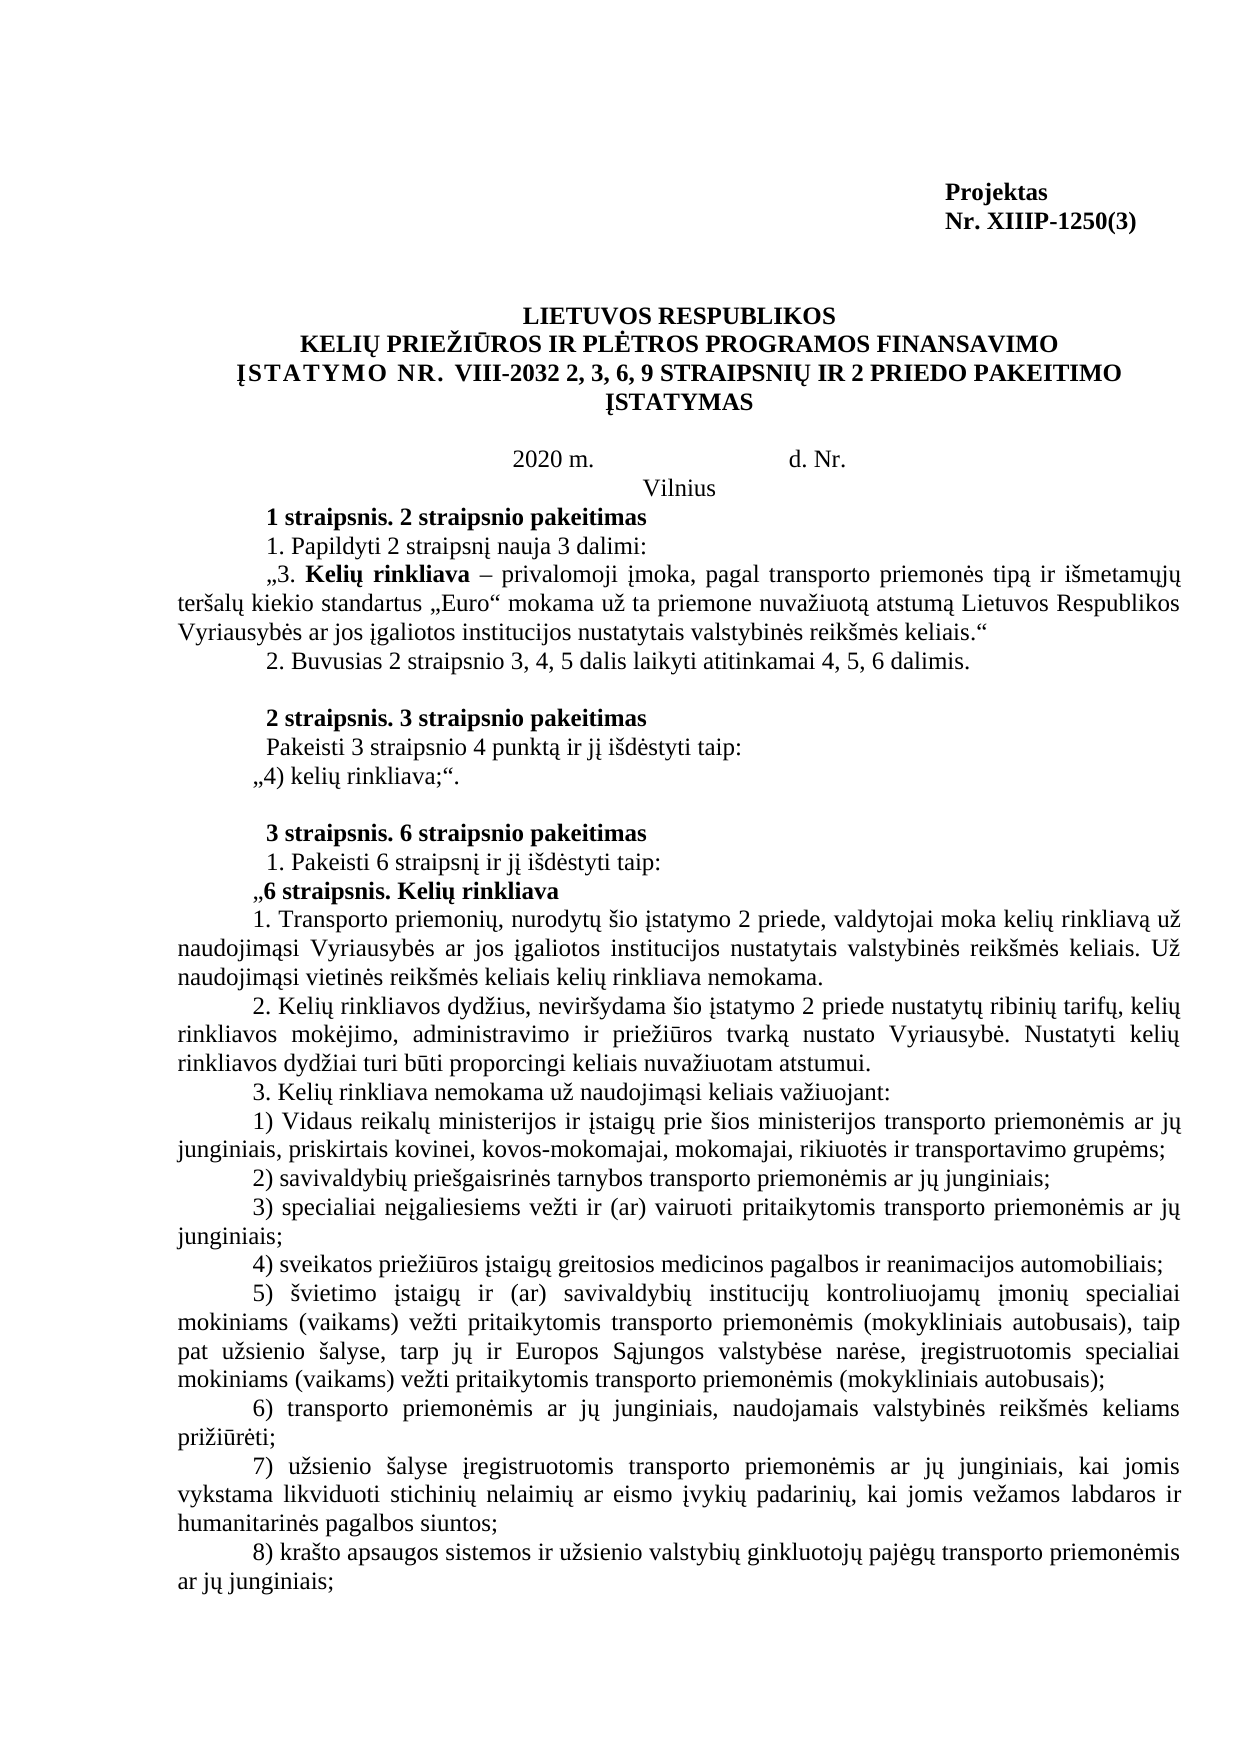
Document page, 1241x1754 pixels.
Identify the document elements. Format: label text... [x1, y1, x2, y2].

text 1) Vidaus reikalų ministerijos ir įstaigų prie šios ministerijos transporto priemonėmis ar jų junginiais, priskirtais kovinei, kovos-mokomajai, mokomajai, rikiuotės ir transportavimo grupėms; [177, 1106, 1181, 1163]
text KELIŲ PRIEŽIŪROS IR PLĖTROS PROGRAMOS FINANSAVIMO [177, 329, 1181, 358]
text 3) specialiai neįgaliesiems vežti ir (ar) vairuoti pritaikytomis transporto priemonėmis ar jų junginiais; [177, 1192, 1181, 1249]
text Projektas [945, 177, 1181, 206]
text 7) užsienio šalyse įregistruotomis transporto priemonėmis ar jų junginiais, kai jomis vykstama likviduoti stichinių nelaimių ar eismo įvykių padarinių, kai jomis vežamos labdaros ir humanitarinės pagalbos siuntos; [177, 1451, 1181, 1537]
text 5) švietimo įstaigų ir (ar) savivaldybių institucijų kontroliuojamų įmonių specialiai mokiniams (vaikams) vežti pritaikytomis transporto priemonėmis (mokykliniais autobusais), taip pat užsienio šalyse, tarp jų ir Europos Sąjungos valstybėse narėse, įregistruotomis specialiai mokiniams (vaikams) vežti pritaikytomis transporto priemonėmis (mokykliniais autobusais); [177, 1278, 1181, 1393]
text ĮSTATYMAS [177, 387, 1181, 416]
text Vilnius [177, 473, 1181, 502]
text 2020 m. d. Nr. [177, 444, 1181, 473]
text „4) kelių rinkliava;“. [177, 761, 1181, 789]
text LIETUVOS RESPUBLIKOS [177, 301, 1181, 329]
text 1. Papildyti 2 straipsnį nauja 3 dalimi: [177, 531, 1181, 559]
text 1. Transporto priemonių, nurodytų šio įstatymo 2 priede, valdytojai moka kelių rinkliavą už naudojimąsi Vyriausybės ar jos įgaliotos institucijos nustatytais valstybinės reikšmės keliais. Už naudojimąsi vietinės reikšmės keliais kelių rinkliava nemokama. [177, 904, 1181, 991]
text 8) krašto apsaugos sistemos ir užsienio valstybių ginkluotojų pajėgų transporto priemonėmis ar jų junginiais; [177, 1537, 1181, 1594]
text ĮSTATYMO NR. VIII-2032 2, 3, 6, 9 STRAIPSNIų IR 2 priedo PAKEITIMO [177, 358, 1181, 387]
text 3. Kelių rinkliava nemokama už naudojimąsi keliais važiuojant: [177, 1077, 1181, 1106]
text 2. Kelių rinkliavos dydžius, neviršydama šio įstatymo 2 priede nustatytų ribinių tarifų, kelių rinkliavos mokėjimo, administravimo ir priežiūros tvarką nustato Vyriausybė. Nustatyti kelių rinkliavos dydžiai turi būti proporcingi keliais nuvažiuotam atstumui. [177, 991, 1181, 1077]
text „3. Kelių rinkliava – privalomoji įmoka, pagal transporto priemonės tipą ir išmetamųjų teršalų kiekio standartus „Euro“ mokama už ta priemone nuvažiuotą atstumą Lietuvos Respublikos Vyriausybės ar jos įgaliotos institucijos nustatytais valstybinės reikšmės keliais.“ [177, 559, 1181, 646]
text 2 straipsnis. 3 straipsnio pakeitimas [266, 703, 1181, 732]
text 2. Buvusias 2 straipsnio 3, 4, 5 dalis laikyti atitinkamai 4, 5, 6 dalimis. [177, 646, 1181, 674]
text „6 straipsnis. Kelių rinkliava [177, 876, 1181, 904]
text Pakeisti 3 straipsnio 4 punktą ir jį išdėstyti taip: [266, 732, 1181, 761]
text 1 straipsnis. 2 straipsnio pakeitimas [236, 502, 1181, 531]
text 1. Pakeisti 6 straipsnį ir jį išdėstyti taip: [177, 847, 1181, 876]
text Nr. XIIIP-1250(3) [945, 206, 1181, 235]
text 2) savivaldybių priešgaisrinės tarnybos transporto priemonėmis ar jų junginiais; [177, 1163, 1181, 1192]
text 6) transporto priemonėmis ar jų junginiais, naudojamais valstybinės reikšmės keliams prižiūrėti; [177, 1393, 1181, 1451]
text 4) sveikatos priežiūros įstaigų greitosios medicinos pagalbos ir reanimacijos automobiliais; [177, 1249, 1181, 1278]
text 3 straipsnis. 6 straipsnio pakeitimas [266, 818, 1181, 847]
